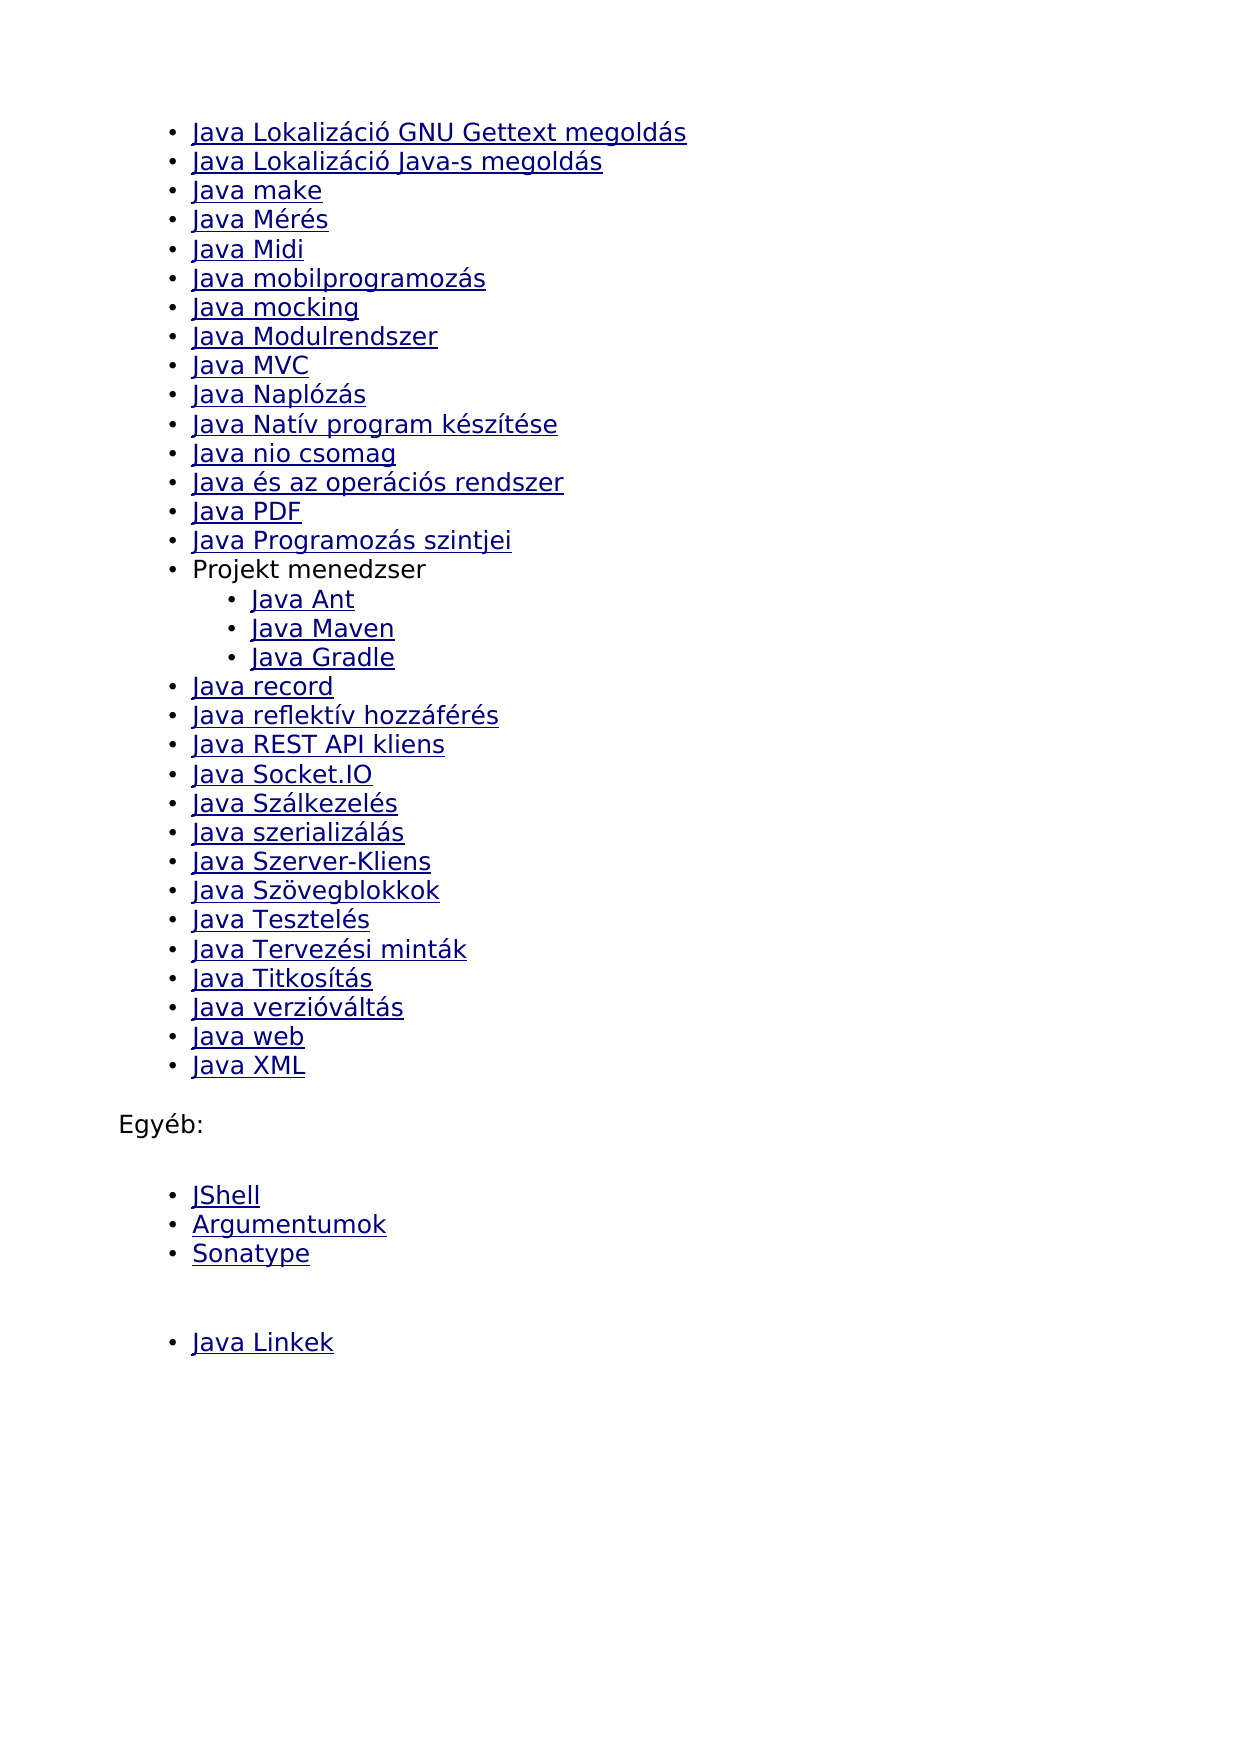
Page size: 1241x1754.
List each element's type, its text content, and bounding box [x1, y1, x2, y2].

list Java MVC [177, 351, 1122, 381]
list Java és az operációs rendszer [177, 468, 1122, 497]
list Java Programozás szintjei [177, 526, 1122, 556]
list Java szerializálás [177, 818, 1122, 847]
list Java record [177, 672, 1122, 701]
list Java Tervezési minták [177, 935, 1122, 964]
list Java verzióváltás [177, 993, 1122, 1022]
list Java Lokalizáció Java-s megoldás [177, 147, 1122, 176]
list Sonatype [177, 1239, 1122, 1269]
list Java Szövegblokkok [177, 876, 1122, 906]
list Java mocking [177, 293, 1122, 322]
list Java Maven [236, 614, 1122, 643]
list Argumentumok [177, 1210, 1122, 1239]
list Java XML [177, 1051, 1122, 1081]
list Java REST API kliens [177, 731, 1122, 760]
list Java Lokalizáció GNU Gettext megoldás [177, 118, 1122, 147]
list Java Modulrendszer [177, 322, 1122, 351]
list Java Tesztelés [177, 906, 1122, 935]
text Egyéb: [118, 1110, 1122, 1139]
list Java Titkosítás [177, 964, 1122, 993]
list Java Szerver-Kliens [177, 847, 1122, 876]
list Java mobilprogramozás [177, 264, 1122, 293]
list Java make [177, 176, 1122, 206]
list Java PDF [177, 497, 1122, 526]
list JShell [177, 1181, 1122, 1210]
list Java Natív program készítése [177, 410, 1122, 439]
list Java Szálkezelés [177, 789, 1122, 818]
list Java Midi [177, 235, 1122, 264]
list Java Linkek [177, 1328, 1122, 1357]
list Java nio csomag [177, 439, 1122, 468]
list Java Gradle [236, 643, 1122, 672]
list Java reflektív hozzáférés [177, 701, 1122, 731]
list Java Socket.IO [177, 760, 1122, 789]
list Java web [177, 1022, 1122, 1051]
list Java Naplózás [177, 381, 1122, 410]
list Java Mérés [177, 206, 1122, 235]
list Projekt menedzser [177, 556, 1122, 585]
list Java Ant [236, 585, 1122, 614]
